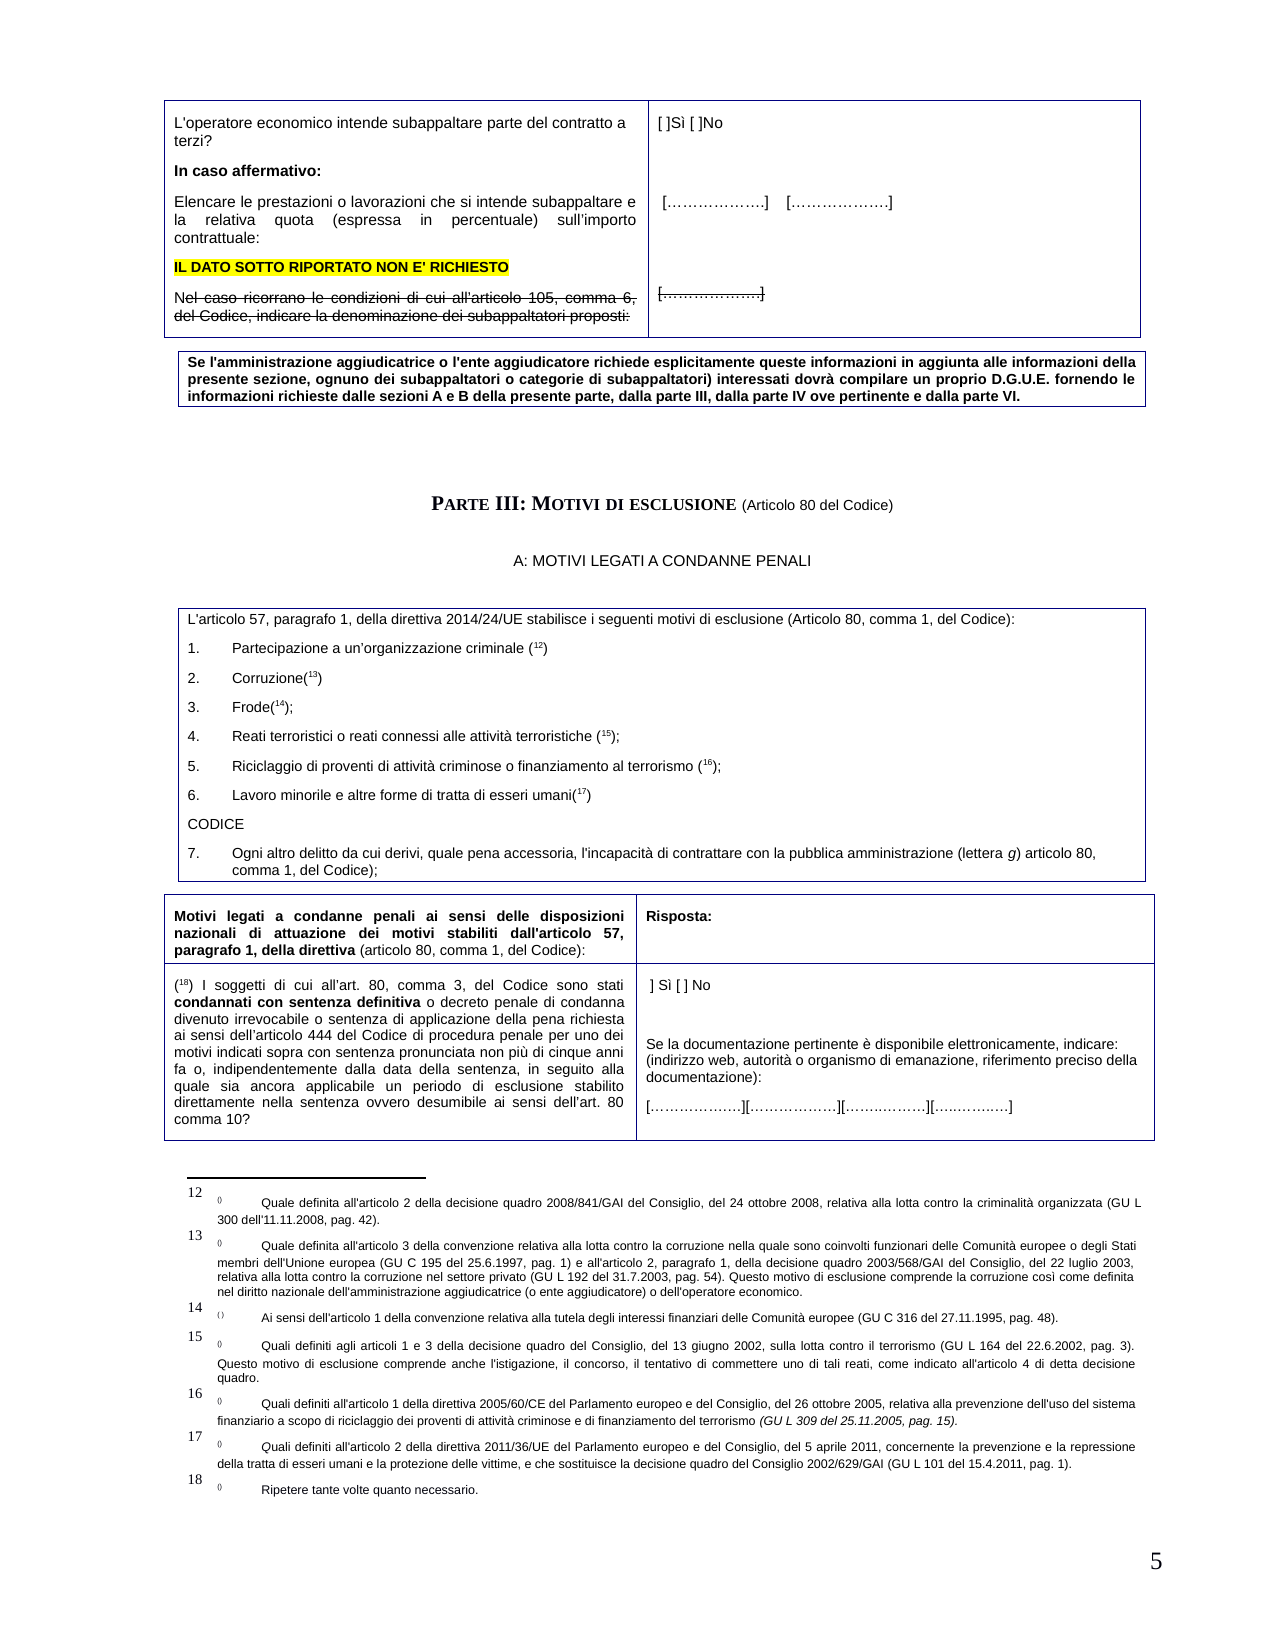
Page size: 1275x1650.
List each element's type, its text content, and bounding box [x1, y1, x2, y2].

list Ogni altro delitto da cui derivi, quale pena accessoria, l'incapacità di contrattare con la pubblica amministrazione (lettera g) articolo 80, comma 1, del Codice); [179, 842, 1145, 881]
list () Quale definita all'articolo 2 della decisione quadro 2008/841/GAI del Consiglio, del 24 ottobre 2008, relativa alla lotta contro la criminalità organizzata (GU L 300 dell'11.11.2008, pag. 42). [187, 1184, 1143, 1227]
text CODICE [179, 813, 1145, 832]
list ( ) Ai sensi dell'articolo 1 della convenzione relativa alla tutela degli interessi finanziari delle Comunità europee (GU C 316 del 27.11.1995, pag. 48). [187, 1299, 1197, 1327]
list () Quali definiti all'articolo 2 della direttiva 2011/36/UE del Parlamento europeo e del Consiglio, del 5 aprile 2011, concernente la prevenzione e la repressione della tratta di esseri umani e la protezione delle vittime, e che sostituisce la decisione quadro del Consiglio 2002/629/GAI (GU L 101 del 15.4.2011, pag. 1). [187, 1428, 1137, 1471]
title Se l'amministrazione aggiudicatrice o l'ente aggiudicatore richiede esplicitamente queste informazioni in aggiunta alle informazioni della presente sezione, ognuno dei subappaltatori o categorie di subappaltatori) interessati dovrà compilare un proprio D.G.U.E. fornendo le informazioni richieste dalle sezioni A e B della presente parte, dalla parte III, dalla parte IV ove pertinente e dalla parte VI. [179, 352, 1145, 406]
title A: Motivi legati a condanne penali [187, 552, 1137, 570]
table_cell ] Sì [ ] No Se la documentazione pertinente è disponibile elettronicamente, indicare: (indirizzo web, autorità o organismo di emanazione, riferimento preciso della documentazione): […………….…][………………][……..………][…..……..…] [637, 964, 1154, 1140]
list Corruzione() [179, 666, 1145, 686]
list () Quali definiti all'articolo 1 della direttiva 2005/60/CE del Parlamento europeo e del Consiglio, del 26 ottobre 2005, relativa alla prevenzione dell'uso del sistema finanziario a scopo di riciclaggio dei proventi di attività criminose e di finanziamento del terrorismo (GU L 309 del 25.11.2005, pag. 15). [187, 1385, 1137, 1428]
table_cell [ ]Sì [ ]No [……………….] [……………….] [……………….] [649, 101, 1140, 337]
list Riciclaggio di proventi di attività criminose o finanziamento al terrorismo (); [179, 754, 1145, 774]
list Frode(); [179, 696, 1145, 715]
table_header Risposta: [637, 895, 1154, 963]
list () Quale definita all'articolo 3 della convenzione relativa alla lotta contro la corruzione nella quale sono coinvolti funzionari delle Comunità europee o degli Stati membri dell'Unione europea (GU C 195 del 25.6.1997, pag. 1) e all'articolo 2, paragrafo 1, della decisione quadro 2003/568/GAI del Consiglio, del 22 luglio 2003, relativa alla lotta contro la corruzione nel settore privato (GU L 192 del 31.7.2003, pag. 54). Questo motivo di esclusione comprende la corruzione così come definita nel diritto nazionale dell'amministrazione aggiudicatrice (o ente aggiudicatore) o dell'operatore economico. [187, 1227, 1137, 1299]
title Parte III: Motivi di esclusione (Articolo 80 del Codice) [187, 491, 1137, 515]
table_header Motivi legati a condanne penali ai sensi delle disposizioni nazionali di attuazione dei motivi stabiliti dall'articolo 57, paragrafo 1, della direttiva (articolo 80, comma 1, del Codice): [165, 895, 636, 963]
list Partecipazione a un’organizzazione criminale () [179, 637, 1145, 657]
table_cell () I soggetti di cui all’art. 80, comma 3, del Codice sono stati condannati con sentenza definitiva o decreto penale di condanna divenuto irrevocabile o sentenza di applicazione della pena richiesta ai sensi dell’articolo 444 del Codice di procedura penale per uno dei motivi indicati sopra con sentenza pronunciata non più di cinque anni fa o, indipendentemente dalla data della sentenza, in seguito alla quale sia ancora applicabile un periodo di esclusione stabilito direttamente nella sentenza ovvero desumibile ai sensi dell’art. 80 comma 10? [165, 964, 636, 1140]
list Reati terroristici o reati connessi alle attività terroristiche (); [179, 725, 1145, 745]
table_cell L'operatore economico intende subappaltare parte del contratto a terzi? In caso affermativo: Elencare le prestazioni o lavorazioni che si intende subappaltare e la relativa quota (espressa in percentuale) sull’importo contrattuale: IL DATO SOTTO RIPORTATO NON E' RICHIESTO Nel caso ricorrano le condizioni di cui all’articolo 105, comma 6, del Codice, indicare la denominazione dei subappaltatori proposti: [165, 101, 648, 337]
list Lavoro minorile e altre forme di tratta di esseri umani() [179, 783, 1145, 803]
list () Quali definiti agli articoli 1 e 3 della decisione quadro del Consiglio, del 13 giugno 2002, sulla lotta contro il terrorismo (GU L 164 del 22.6.2002, pag. 3). Questo motivo di esclusione comprende anche l'istigazione, il concorso, il tentativo di commettere uno di tali reati, come indicato all'articolo 4 di detta decisione quadro. [187, 1327, 1137, 1385]
text L'articolo 57, paragrafo 1, della direttiva 2014/24/UE stabilisce i seguenti motivi di esclusione (Articolo 80, comma 1, del Codice): [179, 609, 1145, 628]
